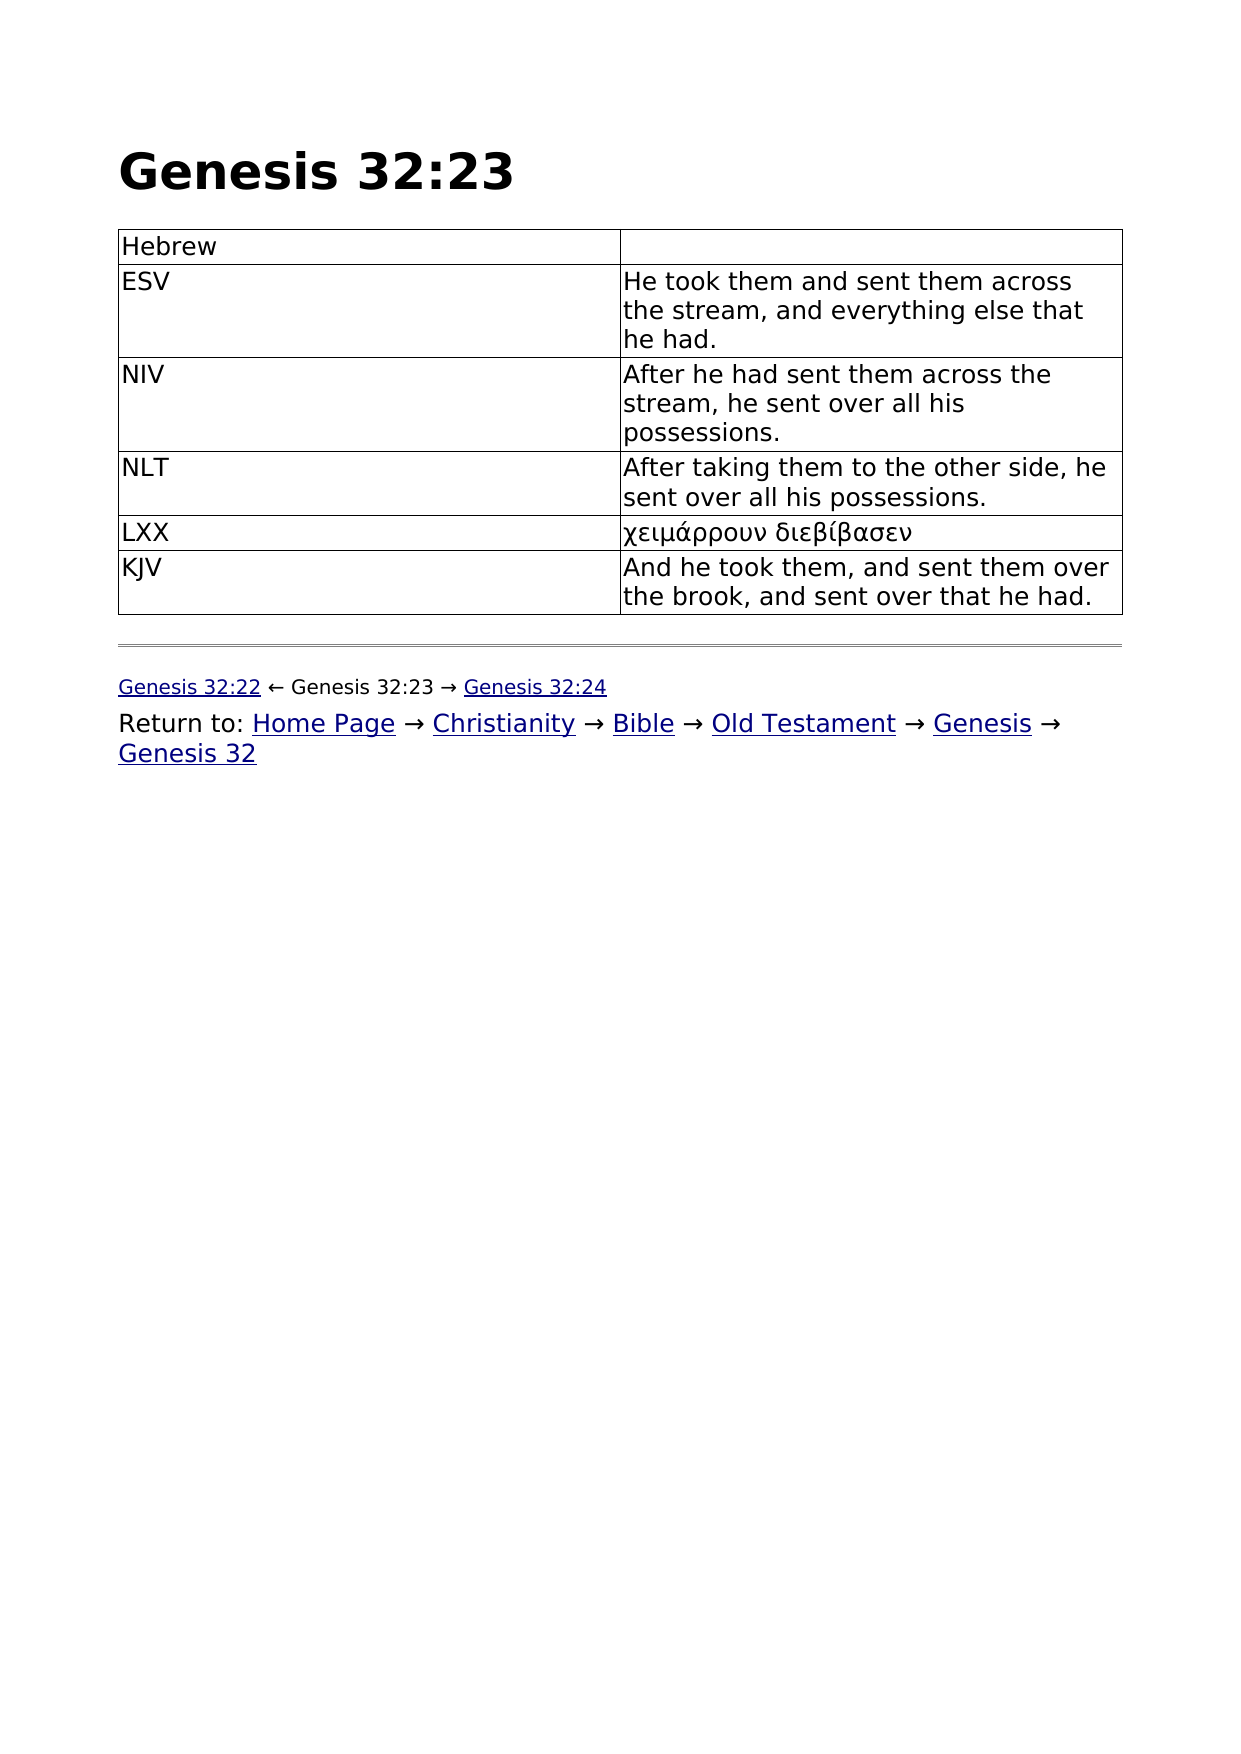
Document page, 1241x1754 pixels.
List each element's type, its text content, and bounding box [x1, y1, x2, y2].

table_cell NIV [119, 358, 620, 451]
text Genesis 32:22 ← Genesis 32:23 → Genesis 32:24 [118, 676, 1122, 709]
table_header Hebrew [119, 230, 620, 264]
table_cell He took them and sent them across the stream, and everything else that he had. [621, 265, 1122, 357]
table_cell χειμάρρουν διεβίβασεν [621, 516, 1122, 550]
text Return to: Home Page → Christianity → Bible → Old Testament → Genesis → Genesis 32 [118, 709, 1122, 768]
table_header [621, 230, 1122, 264]
table_cell ESV [119, 265, 620, 357]
table_cell NLT [119, 452, 620, 515]
table_cell KJV [119, 551, 620, 614]
table_cell LXX [119, 516, 620, 550]
table_cell After taking them to the other side, he sent over all his possessions. [621, 452, 1122, 515]
subtitle Genesis 32:23 [118, 143, 1122, 201]
table_cell After he had sent them across the stream, he sent over all his possessions. [621, 358, 1122, 451]
table_cell And he took them, and sent them over the brook, and sent over that he had. [621, 551, 1122, 614]
